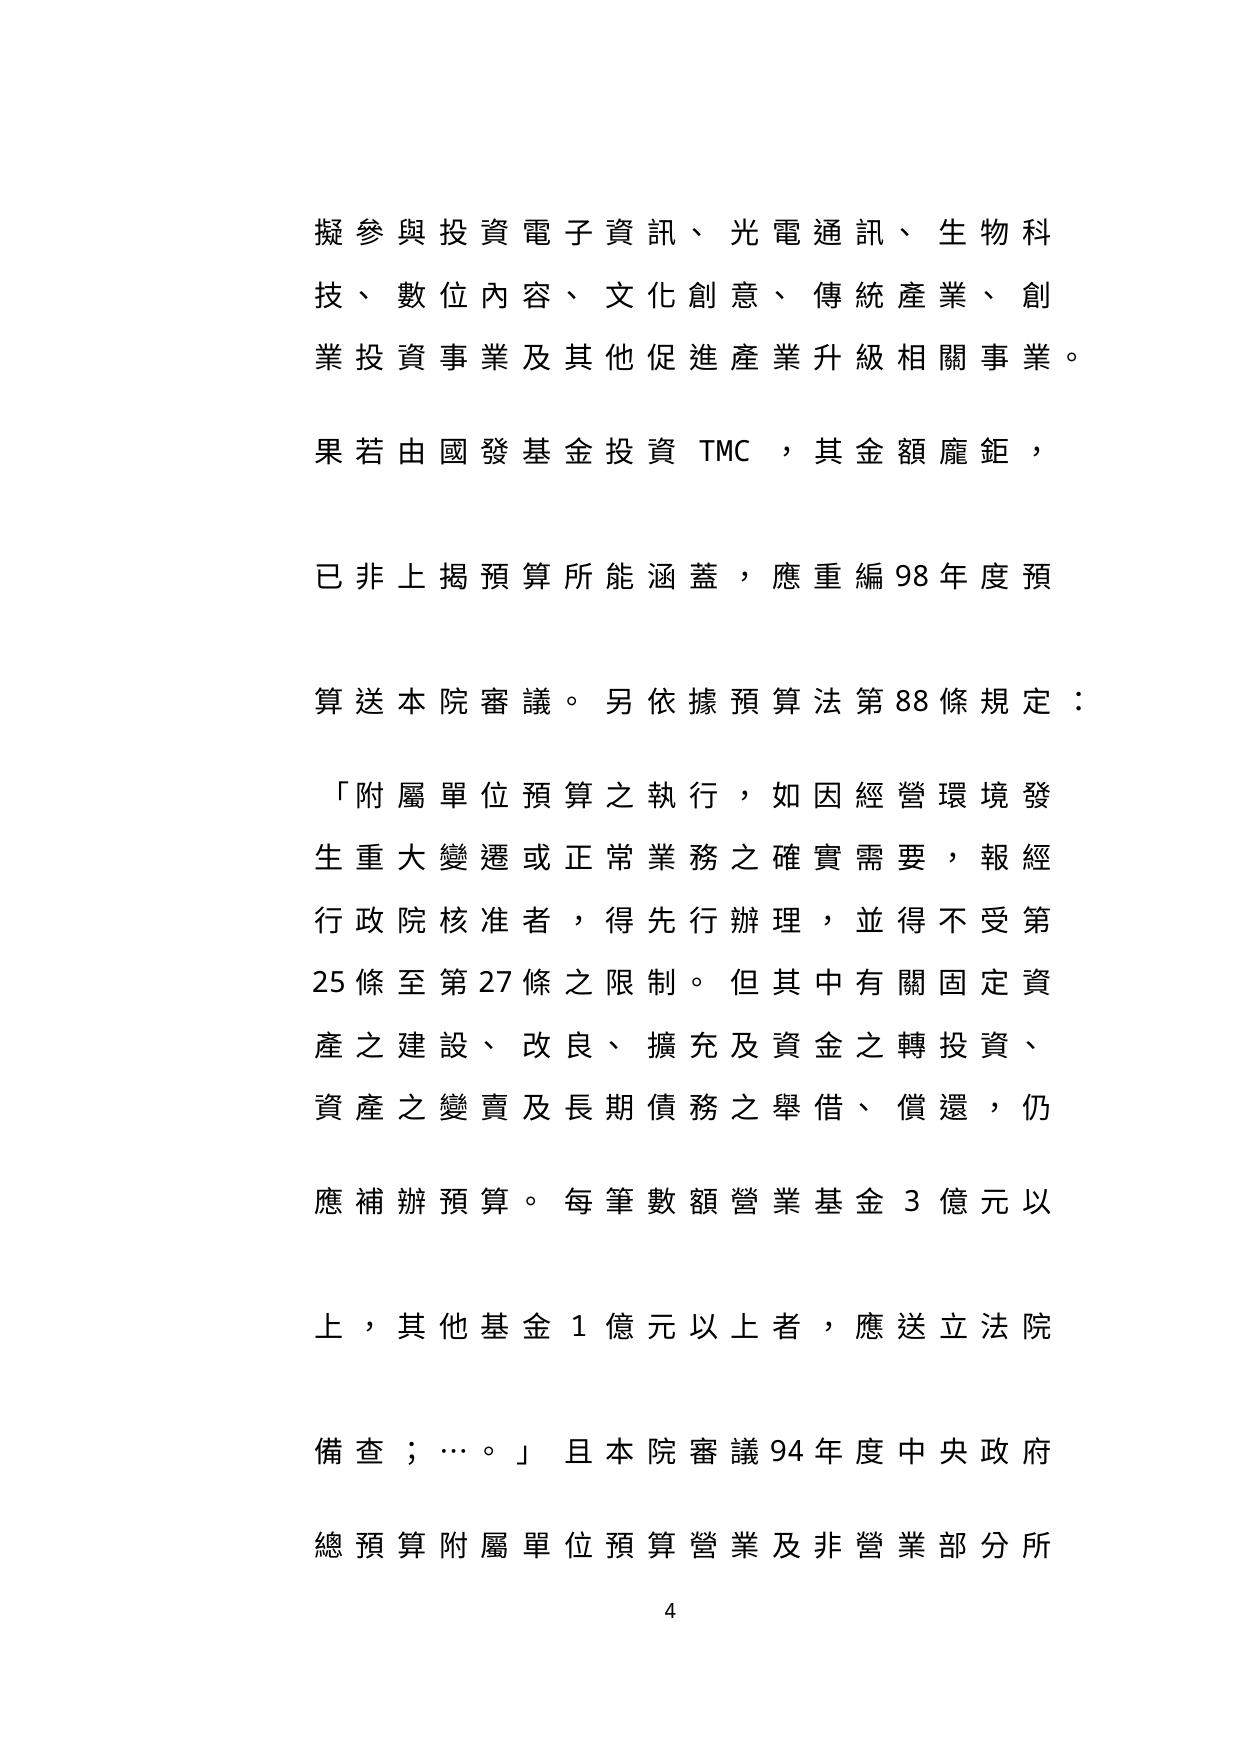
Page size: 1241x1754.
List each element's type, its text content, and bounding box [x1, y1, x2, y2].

text 國發基金若投資TMC則應重編預算，不宜以補辦預算方式，事後再送本院審議：國發基金98年度共計編列投資預算105億元，擬參與投資電子資訊、光電通訊、生物科技、數位內容、文化創意、傳統產業、創業投資事業及其他促進產業升級相關事業。果若由國發基金投資TMC，其金額龐鉅，已非上揭預算所能涵蓋，應重編98年度預算送本院審議。另依據預算法第88條規定：「附屬單位預算之執行，如因經營環境發生重大變遷或正常業務之確實需要，報經行政院核准者，得先行辦理，並得不受第25條至第27條之限制。但其中有關固定資產之建設、改良、擴充及資金之轉投資、資產之變賣及長期債務之舉借、償還，仍應補辦預算。每筆數額營業基金3億元以上，其他基金1億元以上者，應送立法院備查；…。」且本院審議94年度中央政府總預算附屬單位預算營業及非營業部分所做通案決議第6項：「自94年度起，附屬單位預算之執行，如有依預算法第88條規定補辦預算者，應比照第二預備金之審議程序，於執行年度終了前，列表彙總送請立法院審議，以便併入當年度決算。」是以國發基金投資TMC，即便符合補辦預算條件亦須送本院審議。尤有甚者，本案僅針對特定產業投資，且投資TMC金額高達300億元，應透過立法程序後再依法編列預算，如以補辦預算方式事後送本院審議，等同以既成事實先斬後奏，顯不合體制。 [242, 189, 1058, 1564]
